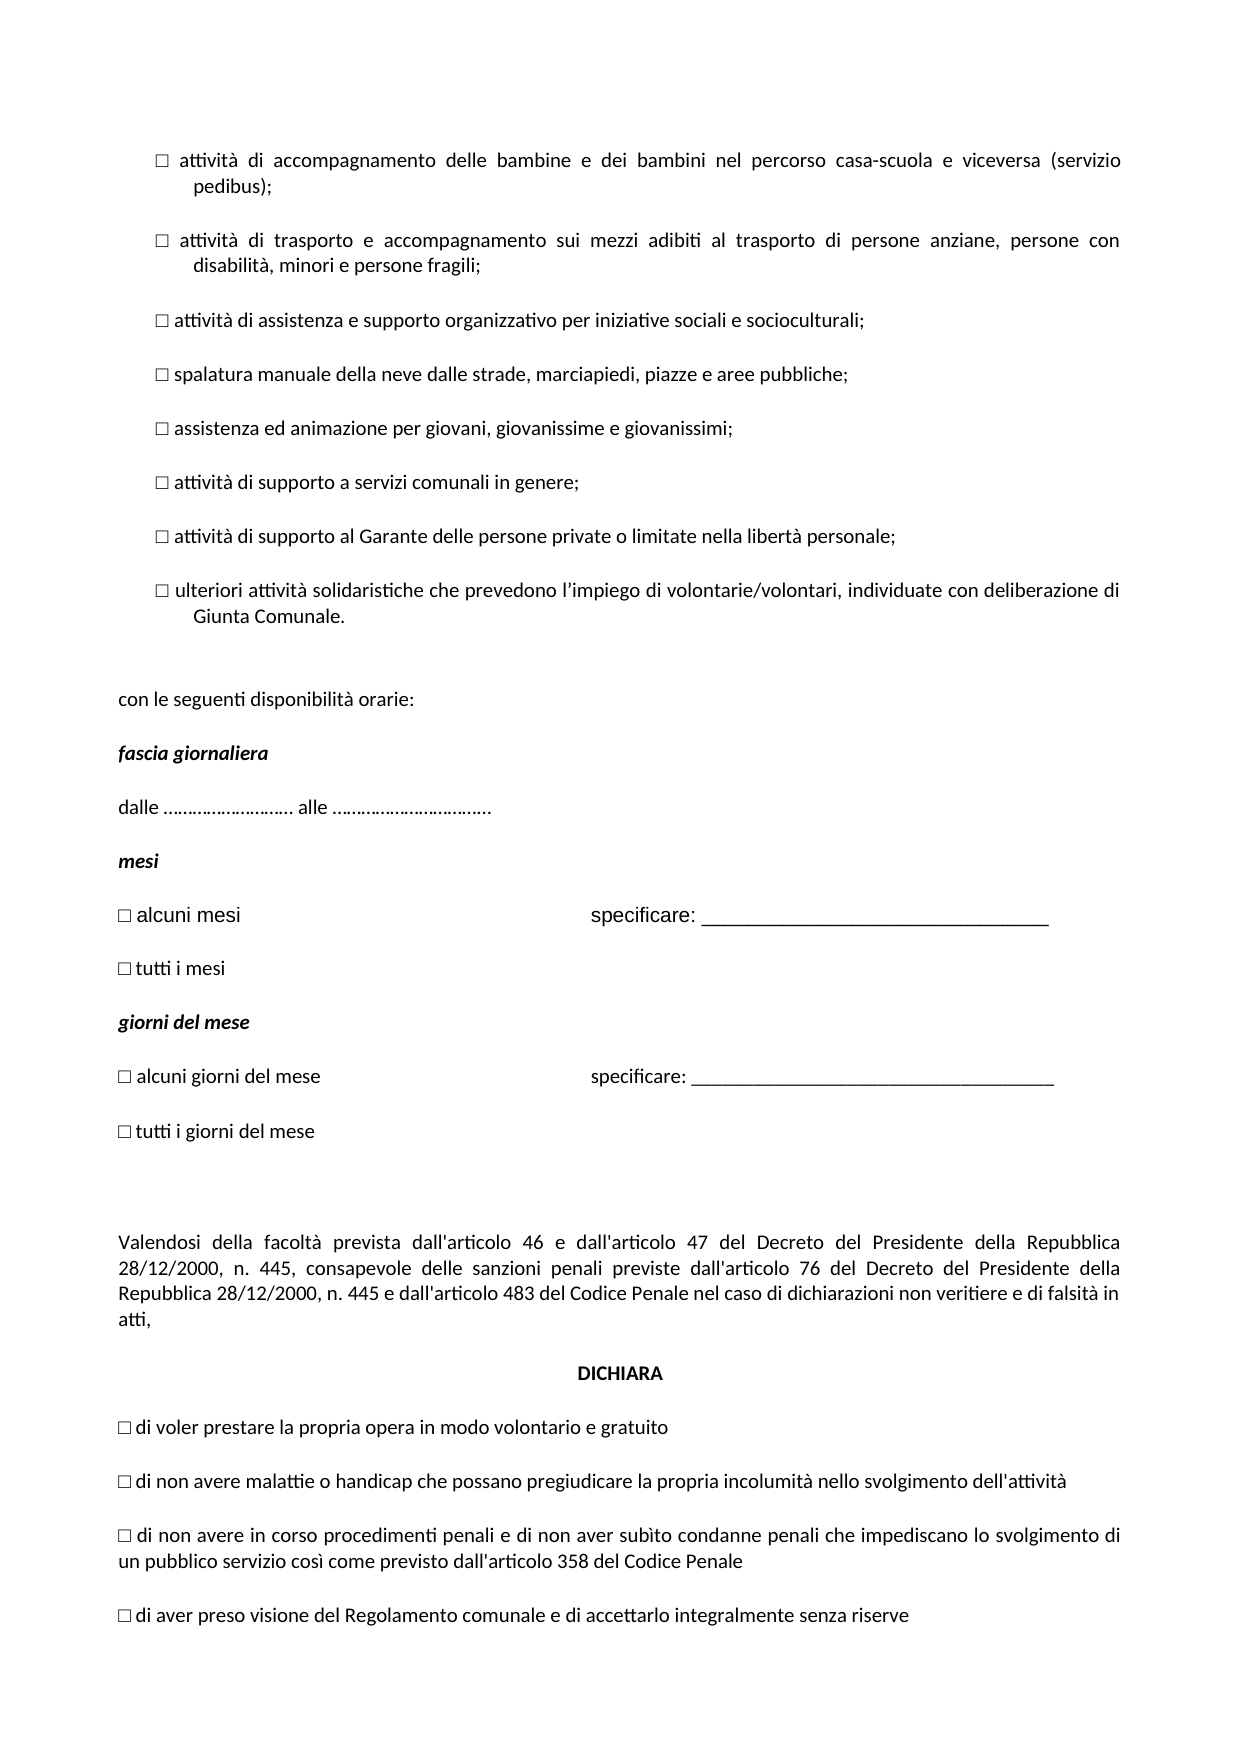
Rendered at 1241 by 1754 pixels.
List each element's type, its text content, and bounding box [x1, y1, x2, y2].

list □ attività di supporto a servizi comunali in genere; [156, 469, 1122, 495]
text □ alcuni mesi specificare: ______________________________ [118, 903, 1122, 927]
text □ alcuni giorni del mese specificare: ___________________________________ [118, 1064, 1122, 1089]
text □ di non avere malattie o handicap che possano pregiudicare la propria incolumità nello svolgimento dell'attività [118, 1468, 1122, 1494]
text dalle ……………………… alle …………………………... [118, 794, 1122, 820]
list □ attività di accompagnamento delle bambine e dei bambini nel percorso casa-scuola e viceversa (servizio pedibus); [156, 148, 1122, 198]
text □ di aver preso visione del Regolamento comunale e di accettarlo integralmente senza riserve [118, 1602, 1122, 1627]
text con le seguenti disponibilità orarie: [118, 686, 1122, 711]
text Valendosi della facoltà prevista dall'articolo 46 e dall'articolo 47 del Decreto del Presidente della Repubblica 28/12/2000, n. 445, consapevole delle sanzioni penali previste dall'articolo 76 del Decreto del Presidente della Repubblica 28/12/2000, n. 445 e dall'articolo 483 del Codice Penale nel caso di dichiarazioni non veritiere e di falsità in atti, [118, 1229, 1122, 1331]
list □ assistenza ed animazione per giovani, giovanissime e giovanissimi; [156, 415, 1122, 441]
text □ tutti i mesi [118, 955, 1122, 981]
list □ spalatura manuale della neve dalle strade, marciapiedi, piazze e aree pubbliche; [156, 361, 1122, 386]
text □ di voler prestare la propria opera in modo volontario e gratuito [118, 1414, 1122, 1439]
text □ tutti i giorni del mese [118, 1118, 1122, 1143]
list □ attività di assistenza e supporto organizzativo per iniziative sociali e socioculturali; [156, 307, 1122, 332]
text □ di non avere in corso procedimenti penali e di non aver subìto condanne penali che impediscano lo svolgimento di un pubblico servizio così come previsto dall'articolo 358 del Codice Penale [118, 1522, 1122, 1573]
text giorni del mese [118, 1009, 1122, 1035]
text DICHIARA [118, 1360, 1122, 1385]
text fascia giornaliera [118, 740, 1122, 766]
list □ ulteriori attività solidaristiche che prevedono l’impiego di volontarie/volontari, individuate con deliberazione di Giunta Comunale. [156, 578, 1122, 628]
list □ attività di trasporto e accompagnamento sui mezzi adibiti al trasporto di persone anziane, persone con disabilità, minori e persone fragili; [156, 227, 1122, 278]
text mesi [118, 848, 1122, 874]
list □ attività di supporto al Garante delle persone private o limitate nella libertà personale; [156, 523, 1122, 549]
